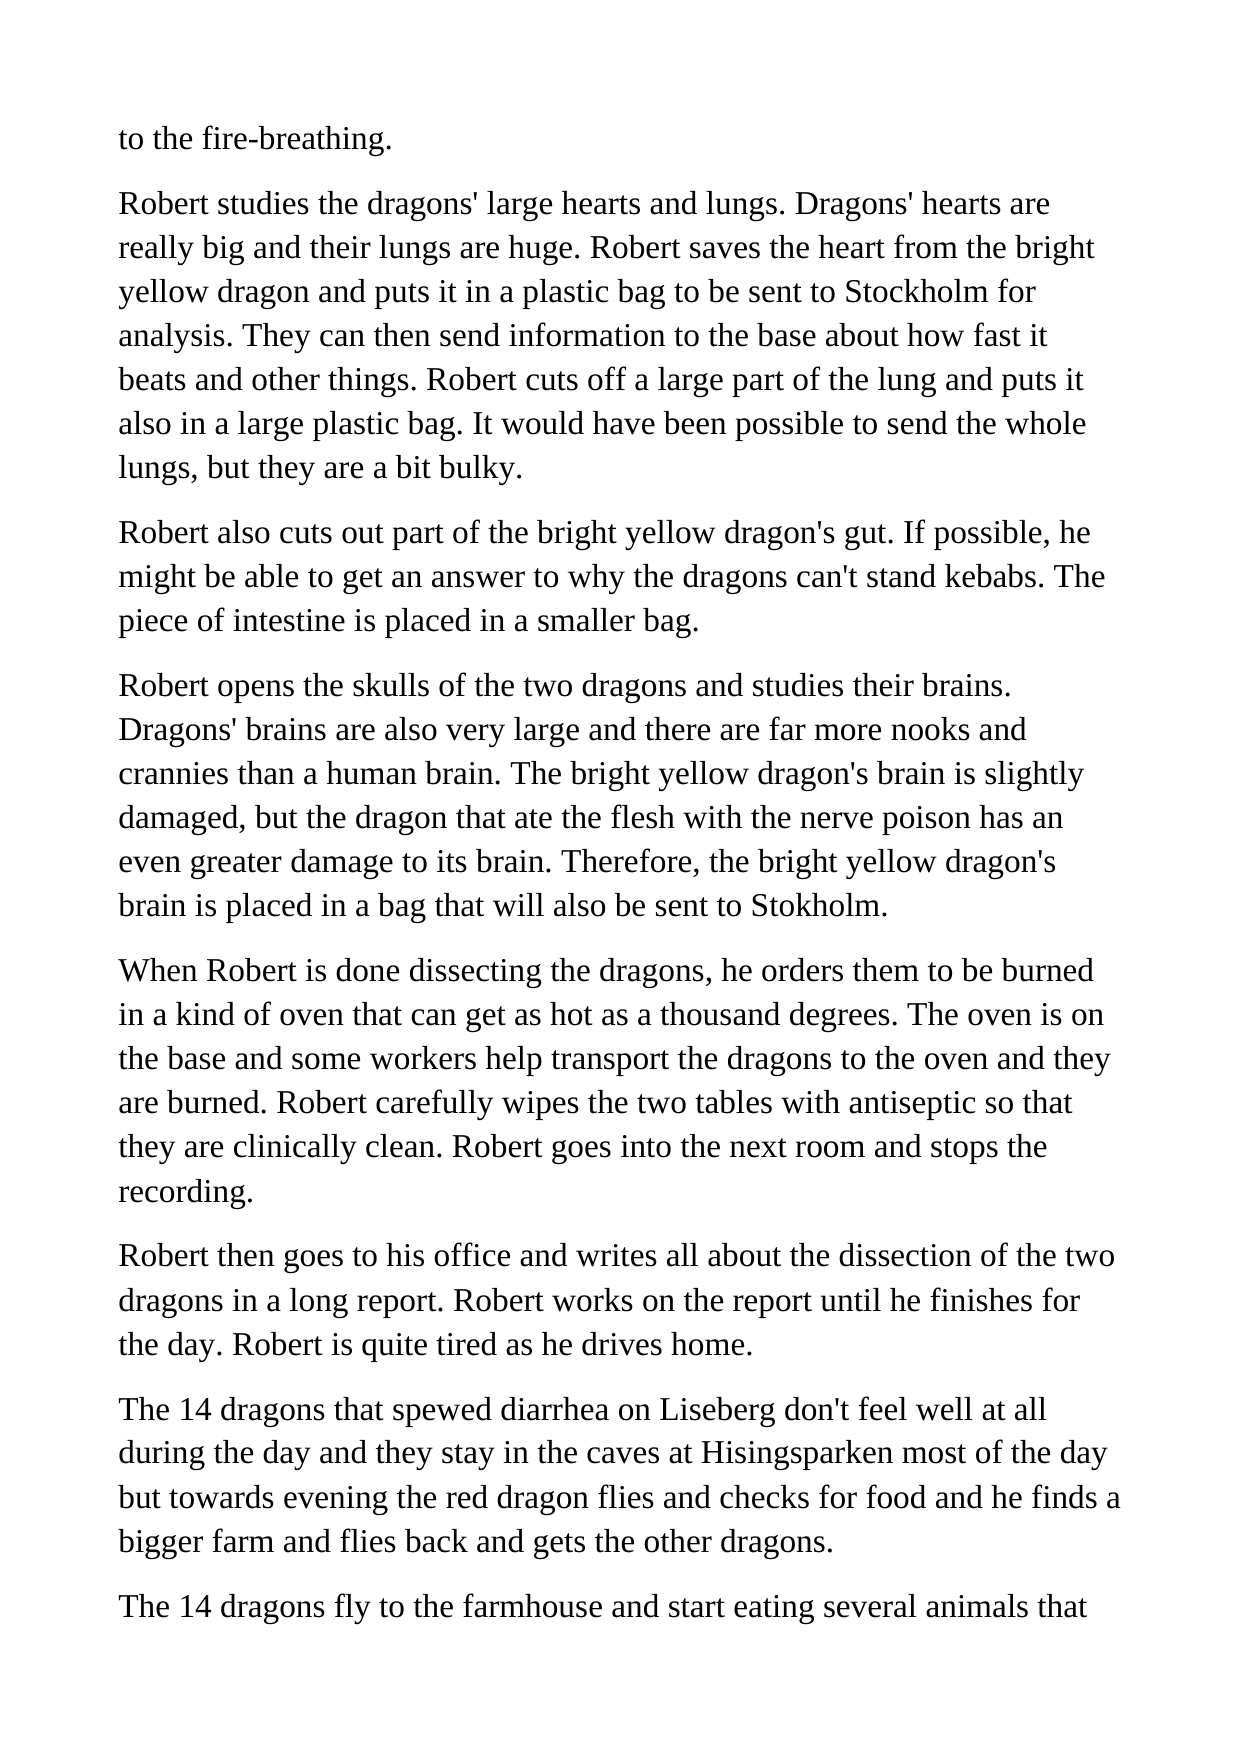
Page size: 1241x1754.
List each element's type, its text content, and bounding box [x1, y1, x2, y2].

text When Robert is done dissecting the dragons, he orders them to be burned in a kind of oven that can get as hot as a thousand degrees. The oven is on the base and some workers help transport the dragons to the oven and they are burned. Robert carefully wipes the two tables with antiseptic so that they are clinically clean. Robert goes into the next room and stops the recording. [118, 951, 1122, 1209]
text Robert opens the skulls of the two dragons and studies their brains. Dragons' brains are also very large and there are far more nooks and crannies than a human brain. The bright yellow dragon's brain is slightly damaged, but the dragon that ate the flesh with the nerve poison has an even greater damage to its brain. Therefore, the bright yellow dragon's brain is placed in a bag that will also be sent to Stokholm. [118, 665, 1122, 924]
text The 14 dragons that spewed diarrhea on Liseberg don't feel well at all during the day and they stay in the caves at Hisingsparken most of the day but towards evening the red dragon flies and checks for food and he finds a bigger farm and flies back and gets the other dragons. [118, 1389, 1122, 1559]
text Robert also cuts out part of the bright yellow dragon's gut. If possible, he might be able to get an answer to why the dragons can't stand kebabs. The piece of intestine is placed in a smaller bag. [118, 512, 1122, 639]
text The 14 dragons fly to the farmhouse and start eating several animals that [118, 1586, 1122, 1624]
text Robert then goes to his office and writes all about the dissection of the two dragons in a long report. Robert works on the report until he finishes for the day. Robert is quite tired as he drives home. [118, 1236, 1122, 1362]
text Robert studies the dragons' large hearts and lungs. Dragons' hearts are really big and their lungs are huge. Robert saves the heart from the bright yellow dragon and puts it in a plastic bag to be sent to Stockholm for analysis. They can then send information to the base about how fast it beats and other things. Robert cuts off a large part of the lung and puts it also in a large plastic bag. It would have been possible to send the whole lungs, but they are a bit bulky. [118, 183, 1122, 486]
text to the fire-breathing. [118, 118, 1122, 156]
